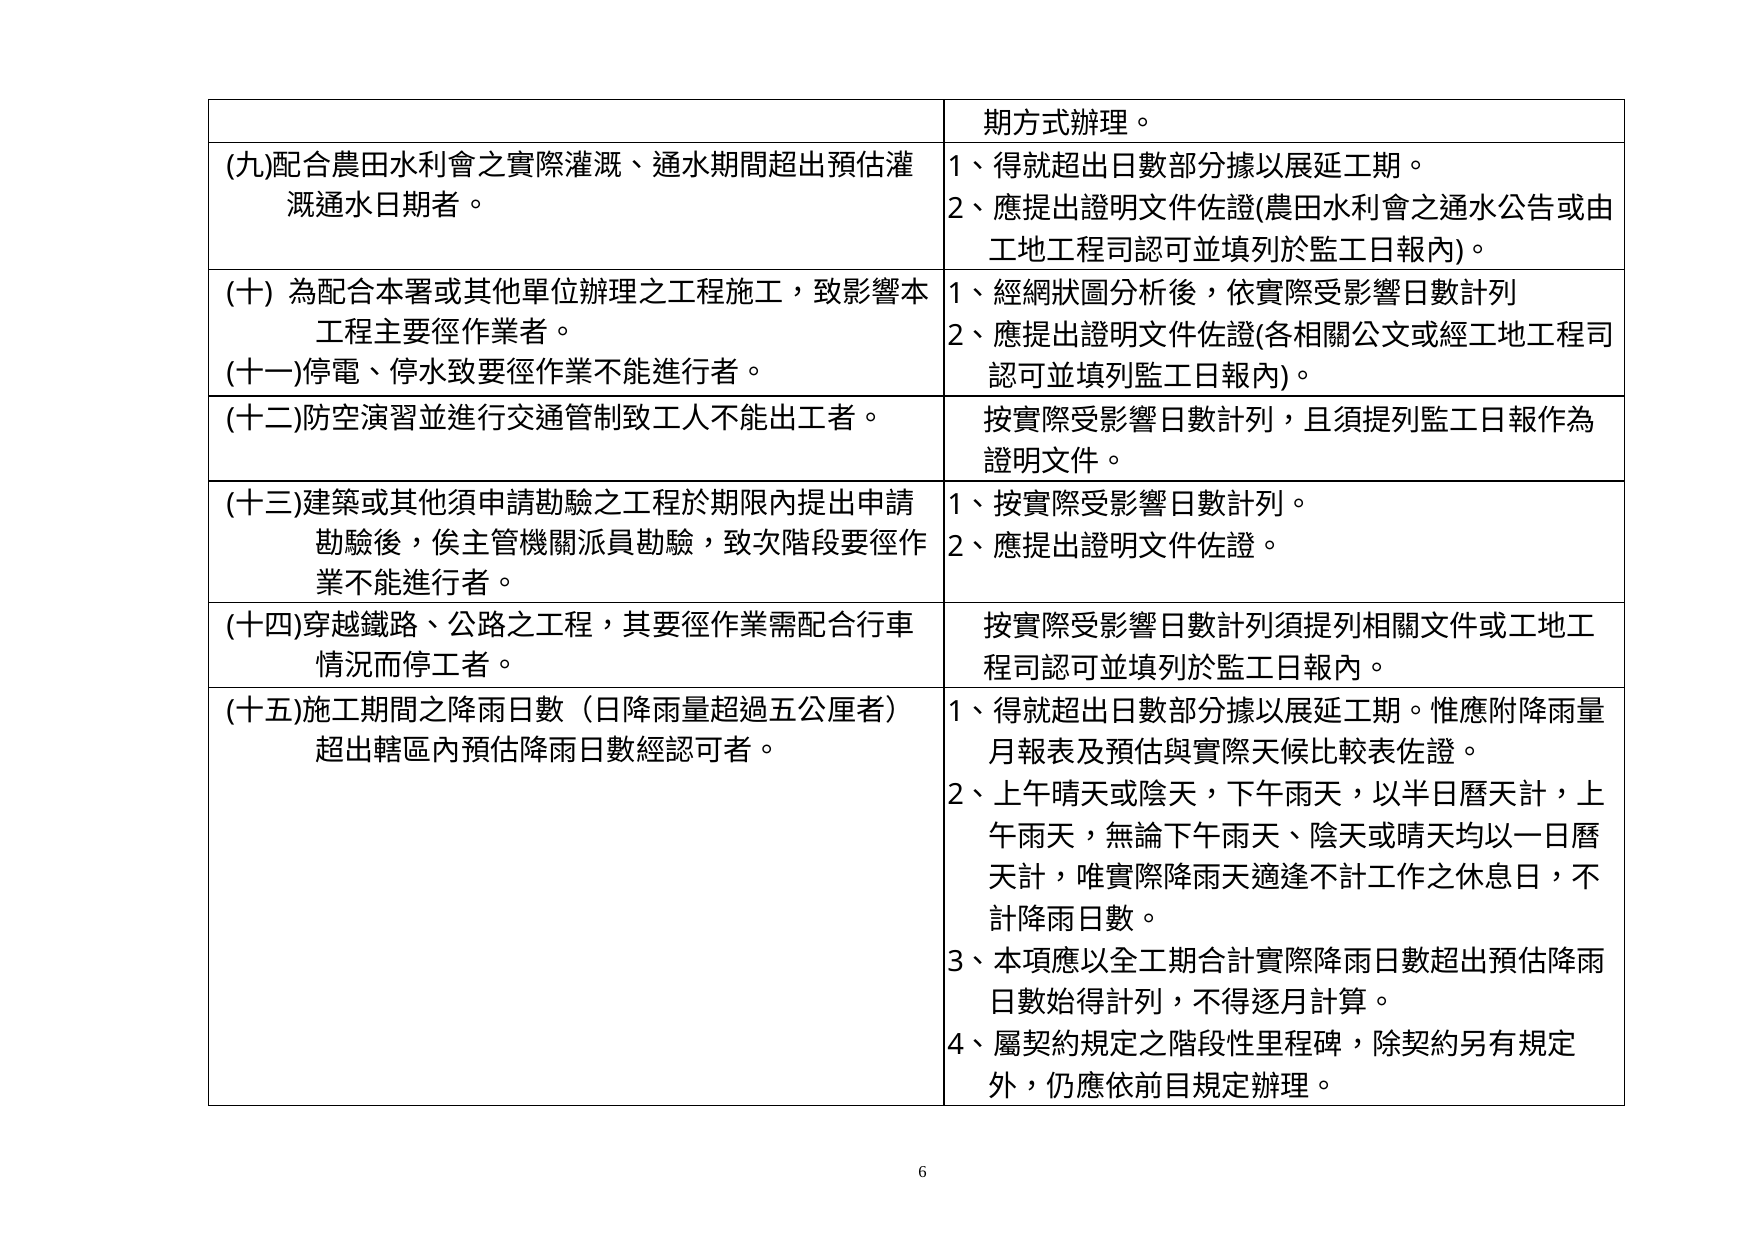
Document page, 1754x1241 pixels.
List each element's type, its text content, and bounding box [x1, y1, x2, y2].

table_cell 1、按實際受影響日數計列。 2、應提出證明文件佐證。 [945, 482, 1624, 601]
table_cell 按實際受影響日數計列須提列相關文件或工地工程司認可並填列於監工日報內。 [945, 603, 1624, 686]
table_cell 按實際受影響日數計列，且須提列監工日報作為證明文件。 [945, 397, 1624, 480]
table_cell (九)配合農田水利會之實際灌溉、通水期間超出預估灌溉通水日期者。 [209, 143, 943, 268]
table_cell [209, 100, 943, 142]
table_cell 1、得就超出日數部分據以展延工期。 2、應提出證明文件佐證(農田水利會之通水公告或由工地工程司認可並填列於監工日報內)。 [945, 143, 1624, 268]
table_cell 期方式辦理。 [945, 100, 1624, 142]
table_cell (十) 為配合本署或其他單位辦理之工程施工，致影響本工程主要徑作業者。 (十一)停電、停水致要徑作業不能進行者。 [209, 270, 943, 395]
table_cell (十二)防空演習並進行交通管制致工人不能出工者。 [209, 397, 943, 480]
table_cell 1、得就超出日數部分據以展延工期。惟應附降雨量月報表及預估與實際天候比較表佐證。 2、上午晴天或陰天，下午雨天，以半日曆天計，上午雨天，無論下午雨天、陰天或晴天均以一日曆天計，唯實際降雨天適逢不計工作之休息日，不計降雨日數。 3、本項應以全工期合計實際降雨日數超出預估降雨日數始得計列，不得逐月計算。 4、屬契約規定之階段性里程碑，除契約另有規定外，仍應依前目規定辦理。 [945, 688, 1624, 1104]
table_cell (十五)施工期間之降雨日數（日降雨量超過五公厘者）超出轄區內預估降雨日數經認可者。 [209, 688, 943, 1104]
table_cell (十三)建築或其他須申請勘驗之工程於期限內提出申請勘驗後，俟主管機關派員勘驗，致次階段要徑作業不能進行者。 [209, 482, 943, 601]
table_cell 1、經網狀圖分析後，依實際受影響日數計列 2、應提出證明文件佐證(各相關公文或經工地工程司認可並填列監工日報內)。 [945, 270, 1624, 395]
table_cell (十四)穿越鐵路、公路之工程，其要徑作業需配合行車情況而停工者。 [209, 603, 943, 686]
